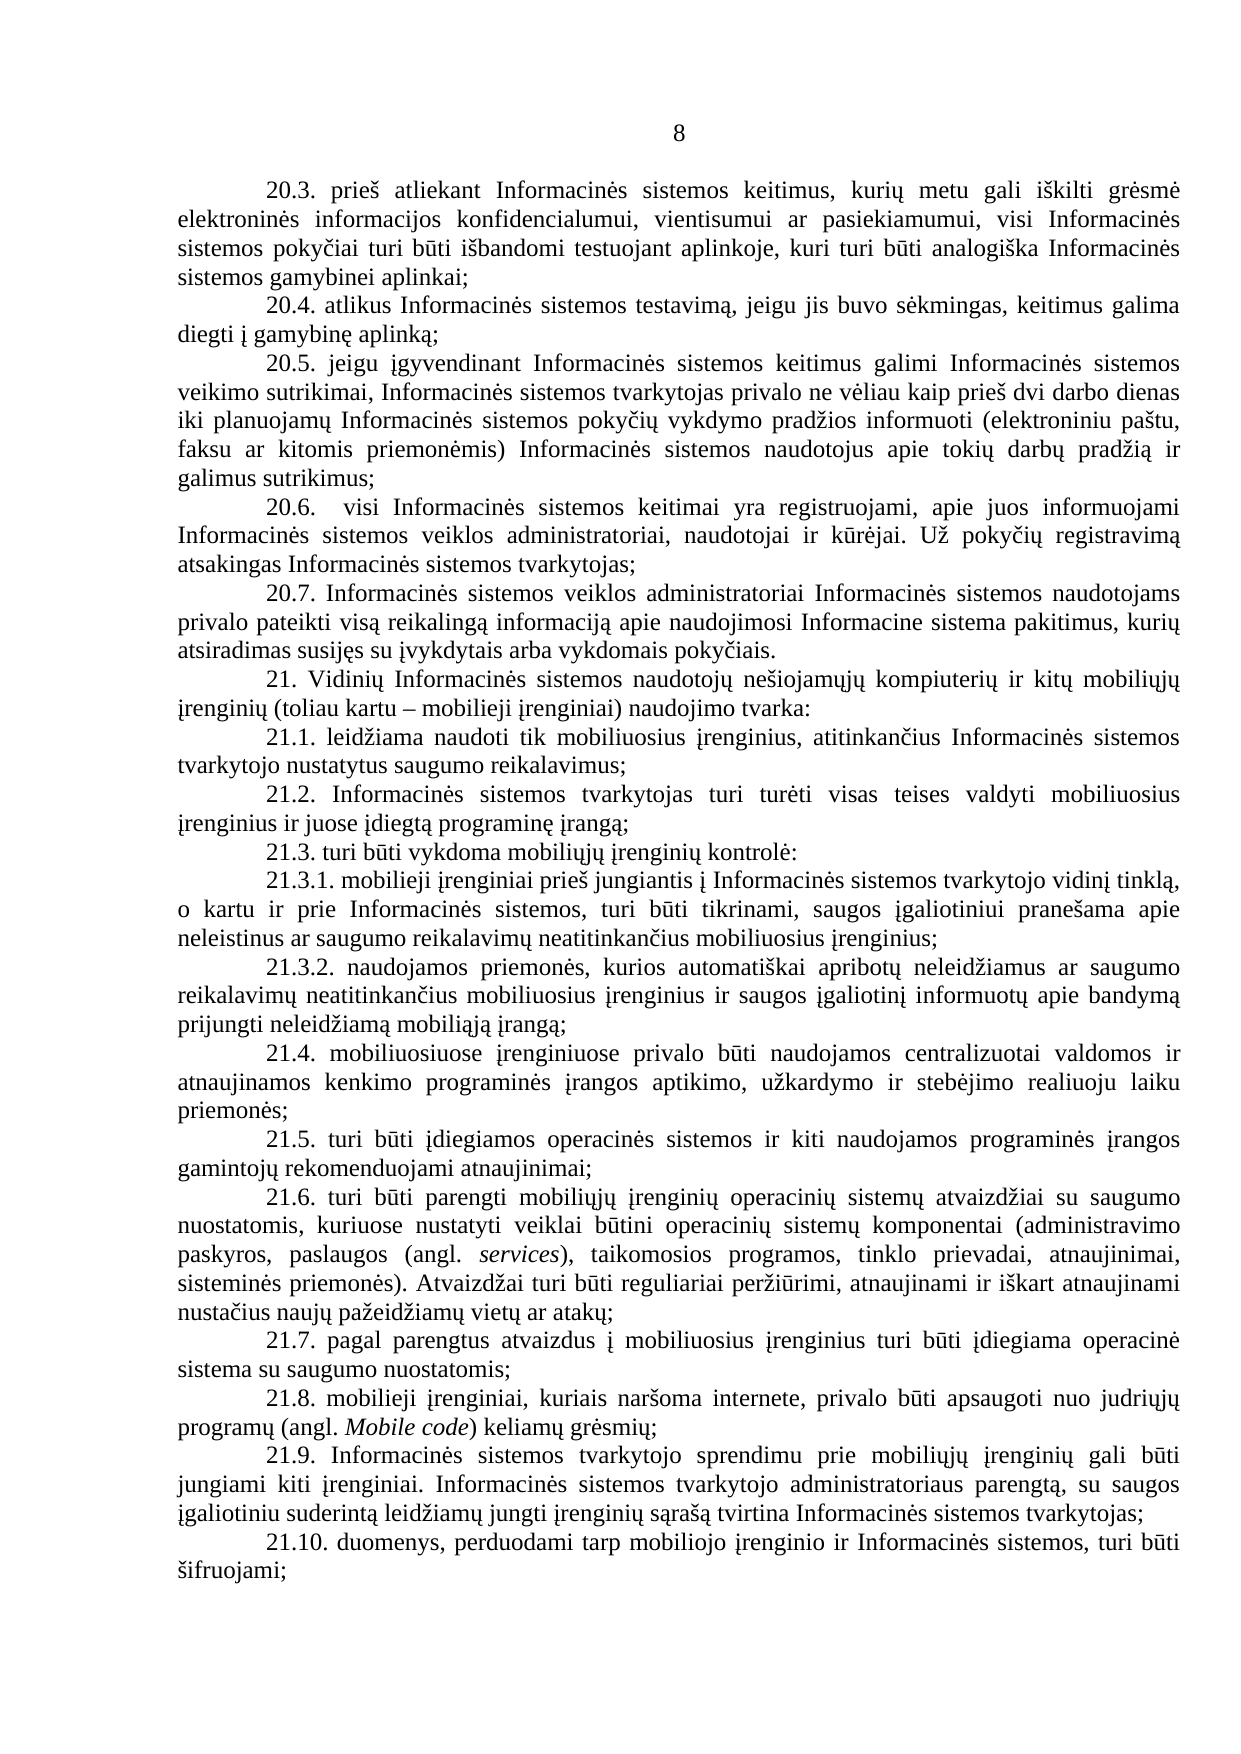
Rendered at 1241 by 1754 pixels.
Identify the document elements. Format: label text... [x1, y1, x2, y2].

text 21.10. duomenys, perduodami tarp mobiliojo įrenginio ir Informacinės sistemos, turi būti šifruojami; [177, 1527, 1181, 1584]
text 20.3. prieš atliekant Informacinės sistemos keitimus, kurių metu gali iškilti grėsmė elektroninės informacijos konfidencialumui, vientisumui ar pasiekiamumui, visi Informacinės sistemos pokyčiai turi būti išbandomi testuojant aplinkoje, kuri turi būti analogiška Informacinės sistemos gamybinei aplinkai; [177, 176, 1181, 291]
text 20.7. Informacinės sistemos veiklos administratoriai Informacinės sistemos naudotojams privalo pateikti visą reikalingą informaciją apie naudojimosi Informacine sistema pakitimus, kurių atsiradimas susijęs su įvykdytais arba vykdomais pokyčiais. [177, 578, 1181, 664]
text 21.9. Informacinės sistemos tvarkytojo sprendimu prie mobiliųjų įrenginių gali būti jungiami kiti įrenginiai. Informacinės sistemos tvarkytojo administratoriaus parengtą, su saugos įgaliotiniu suderintą leidžiamų jungti įrenginių sąrašą tvirtina Informacinės sistemos tvarkytojas; [177, 1441, 1181, 1527]
text 21.8. mobilieji įrenginiai, kuriais naršoma internete, privalo būti apsaugoti nuo judriųjų programų (angl. Mobile code) keliamų grėsmių; [177, 1383, 1181, 1441]
text 20.5. jeigu įgyvendinant Informacinės sistemos keitimus galimi Informacinės sistemos veikimo sutrikimai, Informacinės sistemos tvarkytojas privalo ne vėliau kaip prieš dvi darbo dienas iki planuojamų Informacinės sistemos pokyčių vykdymo pradžios informuoti (elektroniniu paštu, faksu ar kitomis priemonėmis) Informacinės sistemos naudotojus apie tokių darbų pradžią ir galimus sutrikimus; [177, 348, 1181, 492]
text 21.4. mobiliuosiuose įrenginiuose privalo būti naudojamos centralizuotai valdomos ir atnaujinamos kenkimo programinės įrangos aptikimo, užkardymo ir stebėjimo realiuoju laiku priemonės; [177, 1038, 1181, 1124]
text 21.2. Informacinės sistemos tvarkytojas turi turėti visas teises valdyti mobiliuosius įrenginius ir juose įdiegtą programinę įrangą; [177, 779, 1181, 837]
text 20.6. visi Informacinės sistemos keitimai yra registruojami, apie juos informuojami Informacinės sistemos veiklos administratoriai, naudotojai ir kūrėjai. Už pokyčių registravimą atsakingas Informacinės sistemos tvarkytojas; [177, 492, 1181, 578]
text 21.1. leidžiama naudoti tik mobiliuosius įrenginius, atitinkančius Informacinės sistemos tvarkytojo nustatytus saugumo reikalavimus; [177, 722, 1181, 779]
text 21.7. pagal parengtus atvaizdus į mobiliuosius įrenginius turi būti įdiegiama operacinė sistema su saugumo nuostatomis; [177, 1326, 1181, 1383]
text 21. Vidinių Informacinės sistemos naudotojų nešiojamųjų kompiuterių ir kitų mobiliųjų įrenginių (toliau kartu – mobilieji įrenginiai) naudojimo tvarka: [177, 664, 1181, 722]
text 21.6. turi būti parengti mobiliųjų įrenginių operacinių sistemų atvaizdžiai su saugumo nuostatomis, kuriuose nustatyti veiklai būtini operacinių sistemų komponentai (administravimo paskyros, paslaugos (angl. services), taikomosios programos, tinklo prievadai, atnaujinimai, sisteminės priemonės). Atvaizdžai turi būti reguliariai peržiūrimi, atnaujinami ir iškart atnaujinami nustačius naujų pažeidžiamų vietų ar atakų; [177, 1182, 1181, 1326]
text 20.4. atlikus Informacinės sistemos testavimą, jeigu jis buvo sėkmingas, keitimus galima diegti į gamybinę aplinką; [177, 291, 1181, 348]
text 21.3. turi būti vykdoma mobiliųjų įrenginių kontrolė: [177, 837, 1181, 866]
text 21.3.2. naudojamos priemonės, kurios automatiškai apribotų neleidžiamus ar saugumo reikalavimų neatitinkančius mobiliuosius įrenginius ir saugos įgaliotinį informuotų apie bandymą prijungti neleidžiamą mobiliąją įrangą; [177, 952, 1181, 1038]
text 21.5. turi būti įdiegiamos operacinės sistemos ir kiti naudojamos programinės įrangos gamintojų rekomenduojami atnaujinimai; [177, 1124, 1181, 1182]
text 21.3.1. mobilieji įrenginiai prieš jungiantis į Informacinės sistemos tvarkytojo vidinį tinklą, o kartu ir prie Informacinės sistemos, turi būti tikrinami, saugos įgaliotiniui pranešama apie neleistinus ar saugumo reikalavimų neatitinkančius mobiliuosius įrenginius; [177, 866, 1181, 952]
